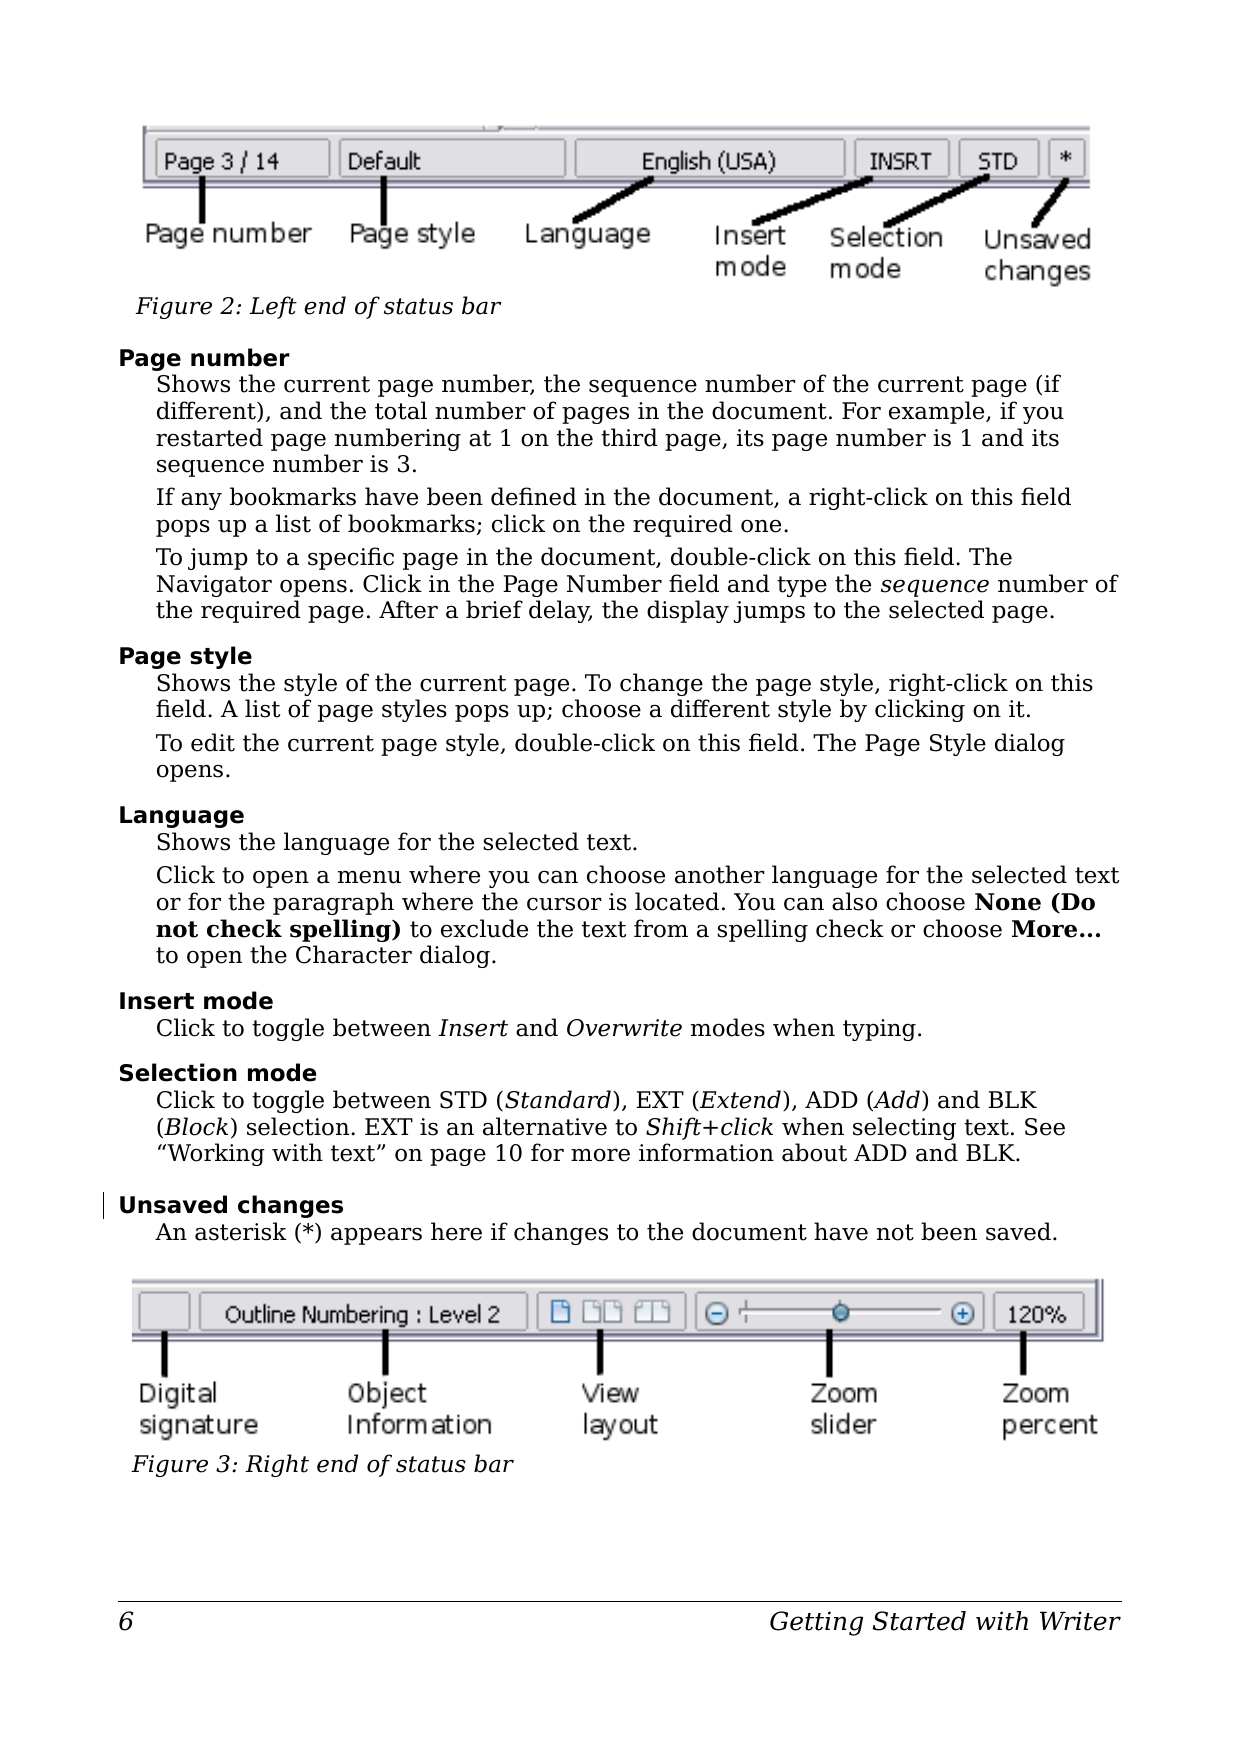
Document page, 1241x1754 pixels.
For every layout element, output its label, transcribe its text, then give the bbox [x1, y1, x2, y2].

text To edit the current page style, double-click on this field. The Page Style dialog opens. [156, 730, 1122, 783]
picture [131, 1270, 1109, 1451]
text Click to toggle between Insert and Overwrite modes when typing. [156, 1015, 1122, 1041]
text To jump to a specific page in the document, double-click on this field. The Navigator opens. Click in the Page Number field and type the sequence number of the required page. After a brief delay, the display jumps to the selected page. [156, 544, 1122, 624]
text Selection mode [118, 1060, 1122, 1087]
text Page style [118, 643, 1122, 670]
text Unsaved changes [118, 1192, 1122, 1219]
text Shows the style of the current page. To change the page style, right-click on this field. A list of page styles pops up; choose a different style by clicking on it. [156, 670, 1122, 723]
text Language [118, 802, 1122, 829]
picture [135, 118, 1105, 293]
text If any bookmarks have been defined in the document, a right-click on this field pops up a list of bookmarks; click on the required one. [156, 484, 1122, 538]
text Shows the language for the selected text. [156, 829, 1122, 855]
text An asterisk (*) appears here if changes to the document have not been saved. [156, 1219, 1122, 1245]
text Page number [118, 345, 1122, 371]
text Figure 2: Left end of status bar [136, 293, 1104, 320]
text Shows the current page number, the sequence number of the current page (if different), and the total number of pages in the document. For example, if you restarted page numbering at 1 on the third page, its page number is 1 and its sequence number is 3. [156, 371, 1122, 478]
text Click to open a menu where you can choose another language for the selected text or for the paragraph where the cursor is located. You can also choose None (Do not check spelling) to exclude the text from a spelling check or choose More... to open the Character dialog. [156, 862, 1122, 969]
text Click to toggle between STD (Standard), EXT (Extend), ADD (Add) and BLK (Block) selection. EXT is an alternative to Shift+click when selecting text. See “Working with text” on page 10 for more information about ADD and BLK. [156, 1087, 1122, 1167]
text Figure 3: Right end of status bar [132, 1451, 1108, 1478]
text Insert mode [118, 988, 1122, 1015]
